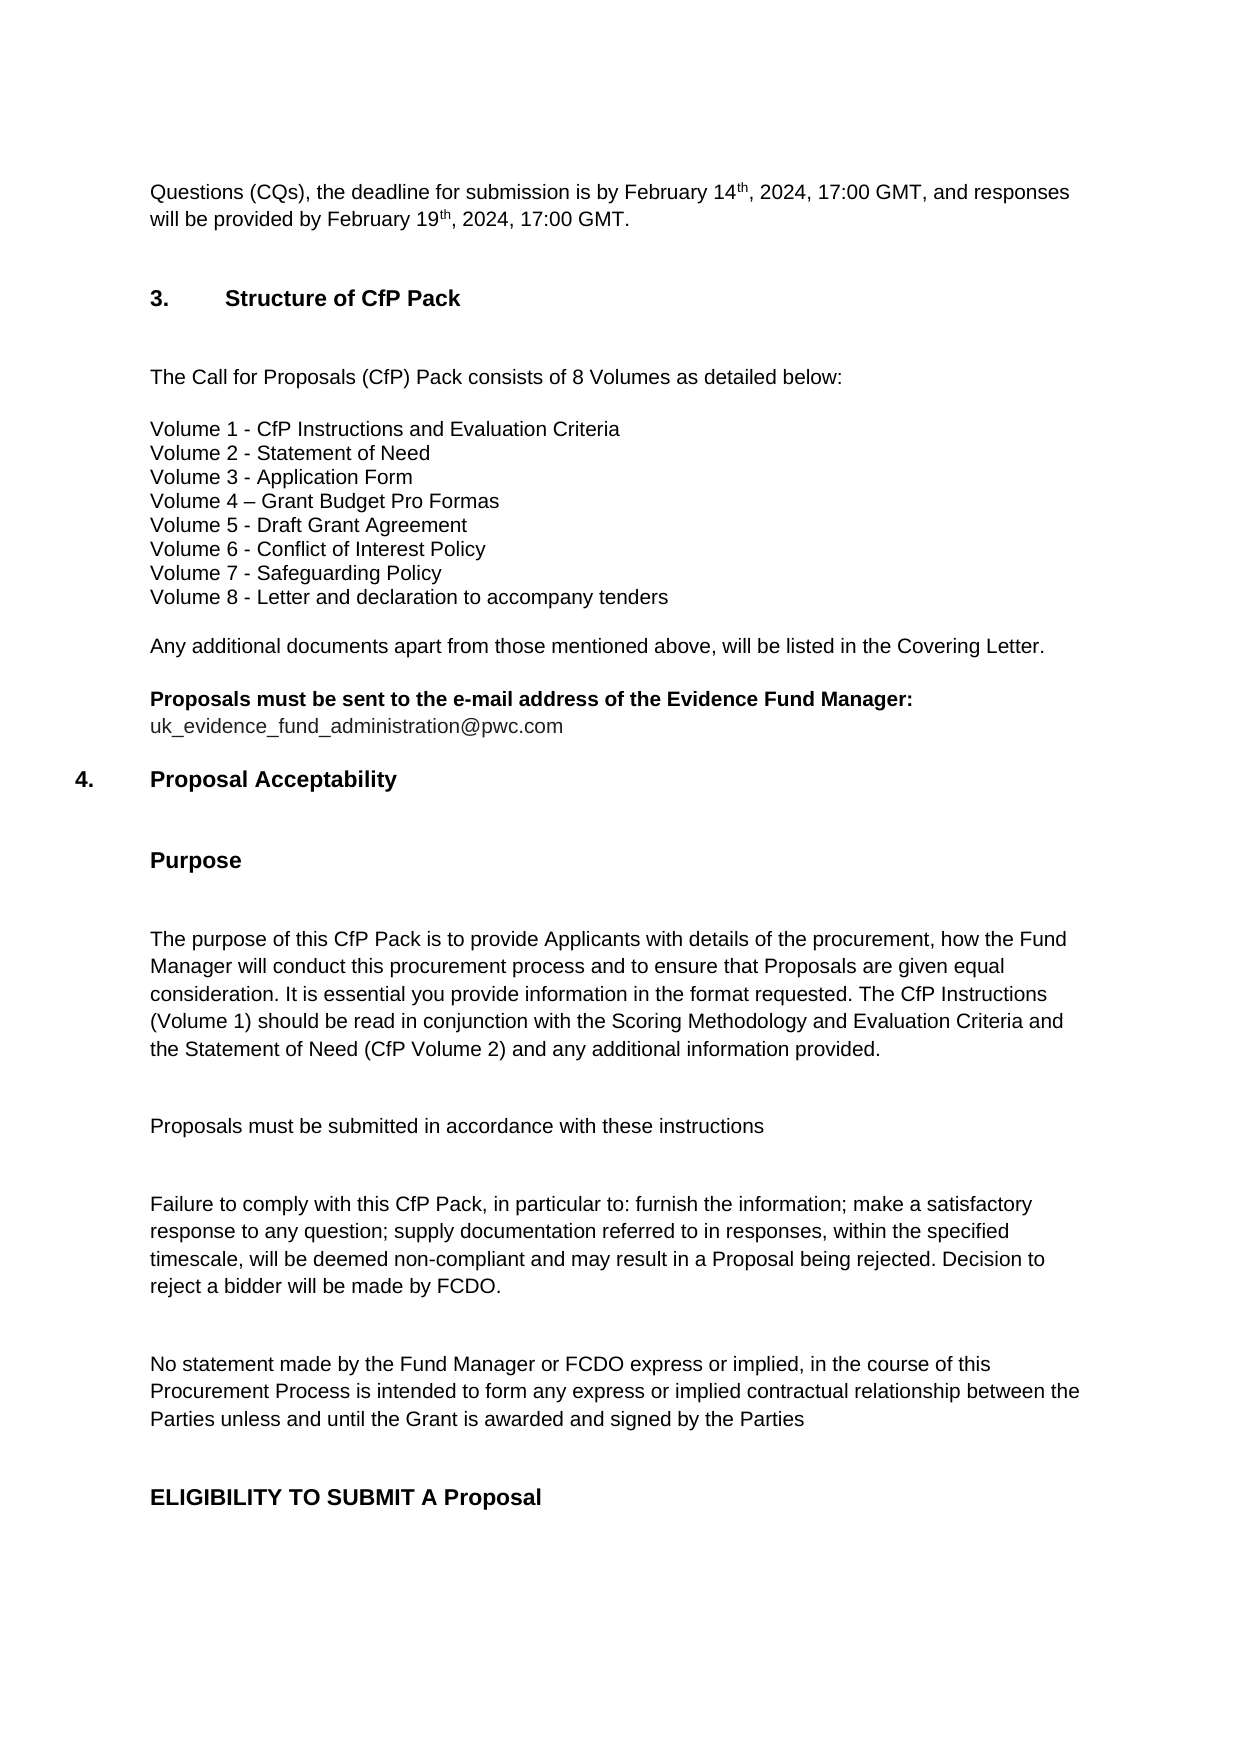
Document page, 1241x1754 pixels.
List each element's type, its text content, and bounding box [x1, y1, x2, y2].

text Volume 2 - Statement of Need [150, 441, 1091, 465]
text Volume 5 - Draft Grant Agreement [150, 513, 1091, 537]
text Volume 4 – Grant Budget Pro Formas [150, 489, 1091, 513]
text Volume 1 - CfP Instructions and Evaluation Criteria [150, 417, 1091, 441]
text Proposals must be submitted in accordance with these instructions [150, 1114, 1091, 1138]
text No statement made by the Fund Manager or FCDO express or implied, in the course of this Procurement Process is intended to form any express or implied contractual relationship between the Parties unless and until the Grant is awarded and signed by the Parties [150, 1352, 1091, 1431]
text Any additional documents apart from those mentioned above, will be listed in the Covering Letter. [150, 634, 1091, 658]
text The purpose of this CfP Pack is to provide Applicants with details of the procurement, how the Fund Manager will conduct this procurement process and to ensure that Proposals are given equal consideration. It is essential you provide information in the format requested. The CfP Instructions (Volume 1) should be read in conjunction with the Scoring Methodology and Evaluation Criteria and the Statement of Need (CfP Volume 2) and any additional information provided. [150, 927, 1091, 1061]
text Questions (CQs), the deadline for submission is by February 14th, 2024, 17:00 GMT, and responses will be provided by February 19th, 2024, 17:00 GMT. [150, 179, 1091, 231]
text Volume 7 - Safeguarding Policy [150, 561, 1091, 585]
text Volume 3 - Application Form [150, 465, 1091, 489]
list Proposal Acceptability [75, 766, 1091, 793]
text ELIGIBILITY TO SUBMIT A Proposal [150, 1484, 1091, 1511]
text Volume 6 - Conflict of Interest Policy [150, 537, 1091, 561]
text The Call for Proposals (CfP) Pack consists of 8 Volumes as detailed below: [150, 365, 1091, 389]
text Failure to comply with this CfP Pack, in particular to: furnish the information; make a satisfactory response to any question; supply documentation referred to in responses, within the specified timescale, will be deemed non-compliant and may result in a Proposal being rejected. Decision to reject a bidder will be made by FCDO. [150, 1192, 1091, 1298]
text Purpose [150, 847, 1091, 873]
text Volume 8 - Letter and declaration to accompany tenders [150, 585, 1091, 609]
list Structure of CfP Pack [150, 284, 1091, 311]
text Proposals must be sent to the e-mail address of the Evidence Fund Manager: uk_evidence_fund_administration@pwc.com [150, 686, 1091, 738]
